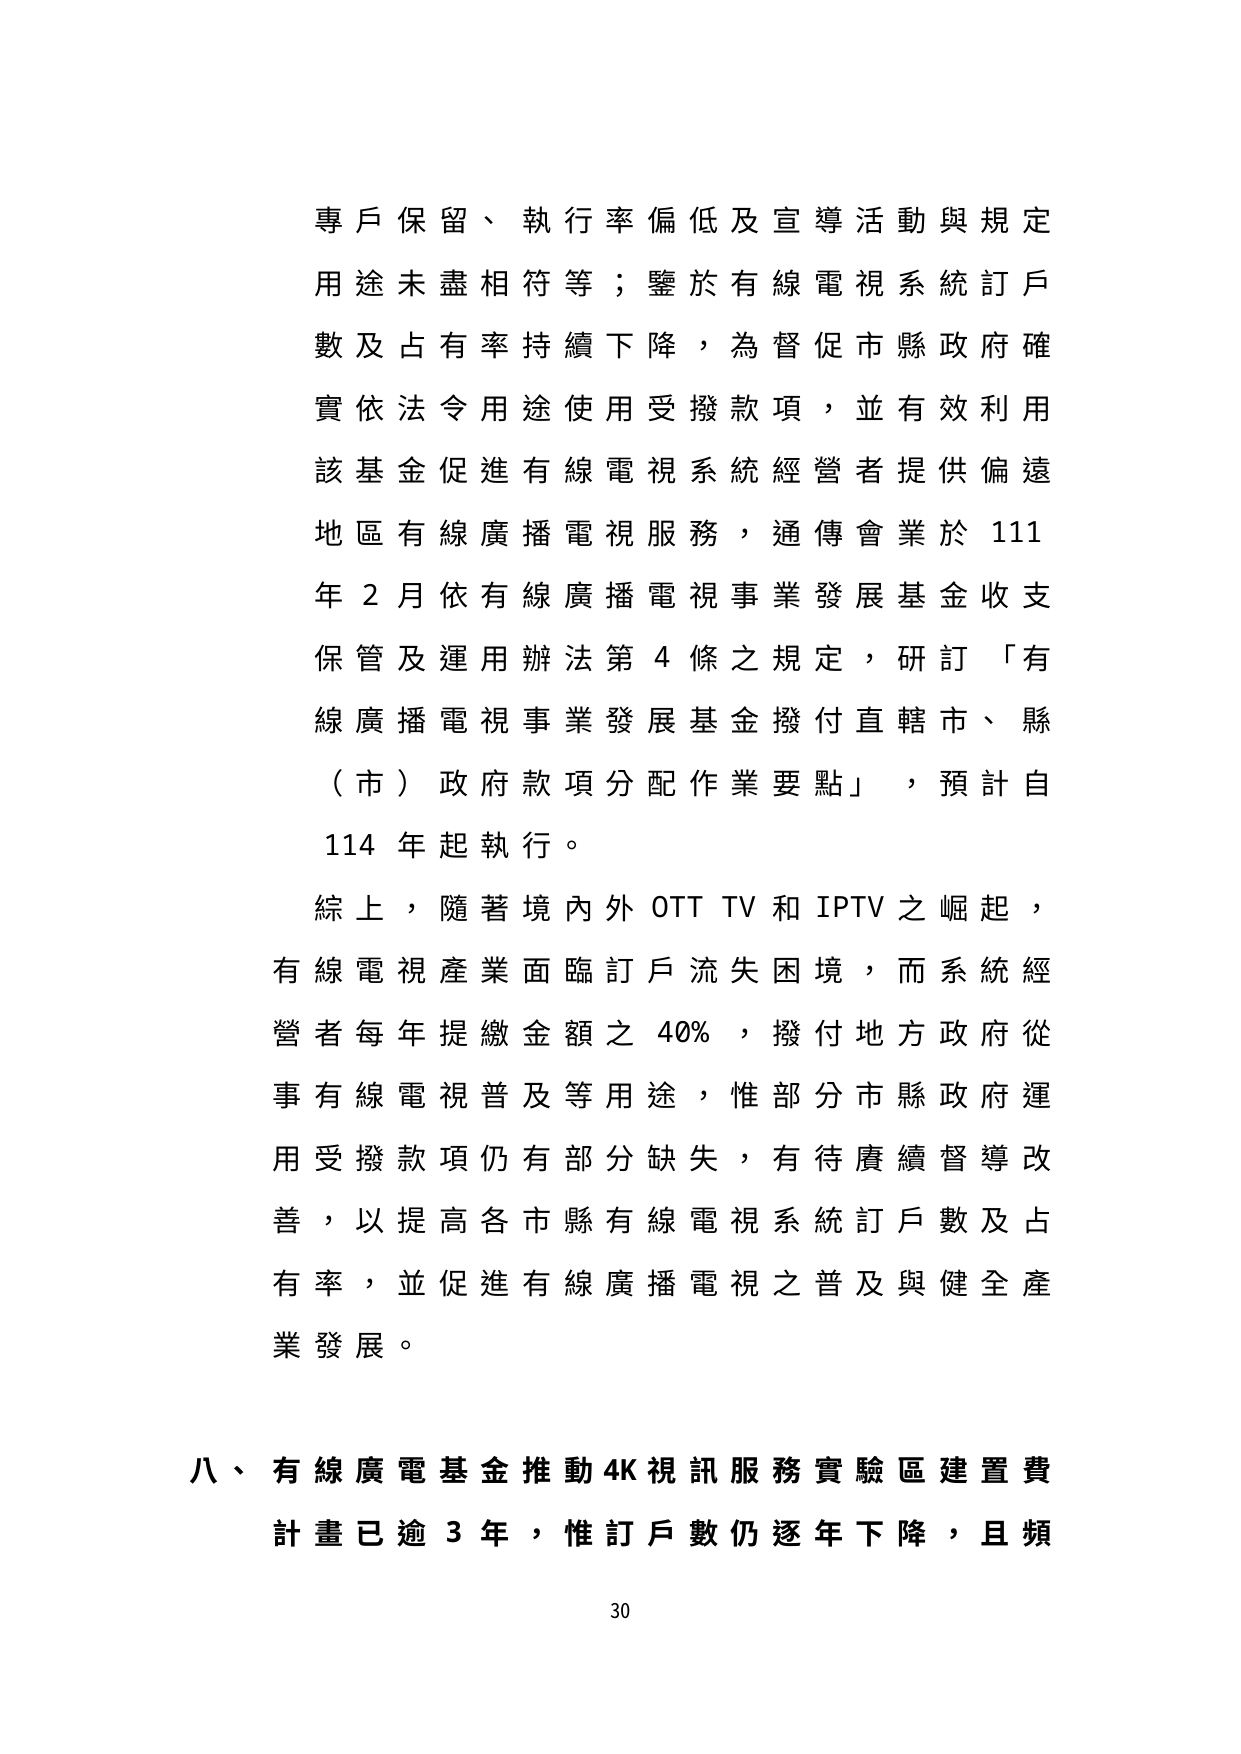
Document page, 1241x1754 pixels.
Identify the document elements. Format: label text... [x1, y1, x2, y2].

text 專戶保留、執行率偏低及宣導活動與規定用途未盡相符等；鑒於有線電視系統訂戶數及占有率持續下降，為督促市縣政府確實依法令用途使用受撥款項，並有效利用該基金促進有線電視系統經營者提供偏遠地區有線廣播電視服務，通傳會業於111年2月依有線廣播電視事業發展基金收支保管及運用辦法第4條之規定，研訂「有線廣播電視事業發展基金撥付直轄市、縣（市）政府款項分配作業要點」，預計自114年起執行。 [271, 177, 1058, 865]
text 八、有線廣電基金推動4K視訊服務實驗區建置費計畫已逾3年，惟訂戶數仍逐年下降，且頻 [183, 1427, 1058, 1552]
text 綜上，隨著境內外OTT TV和IPTV之崛起，有線電視產業面臨訂戶流失困境，而系統經營者每年提繳金額之40%，撥付地方政府從事有線電視普及等用途，惟部分市縣政府運用受撥款項仍有部分缺失，有待賡續督導改善，以提高各市縣有線電視系統訂戶數及占有率，並促進有線廣播電視之普及與健全產業發展。 [242, 865, 1058, 1365]
